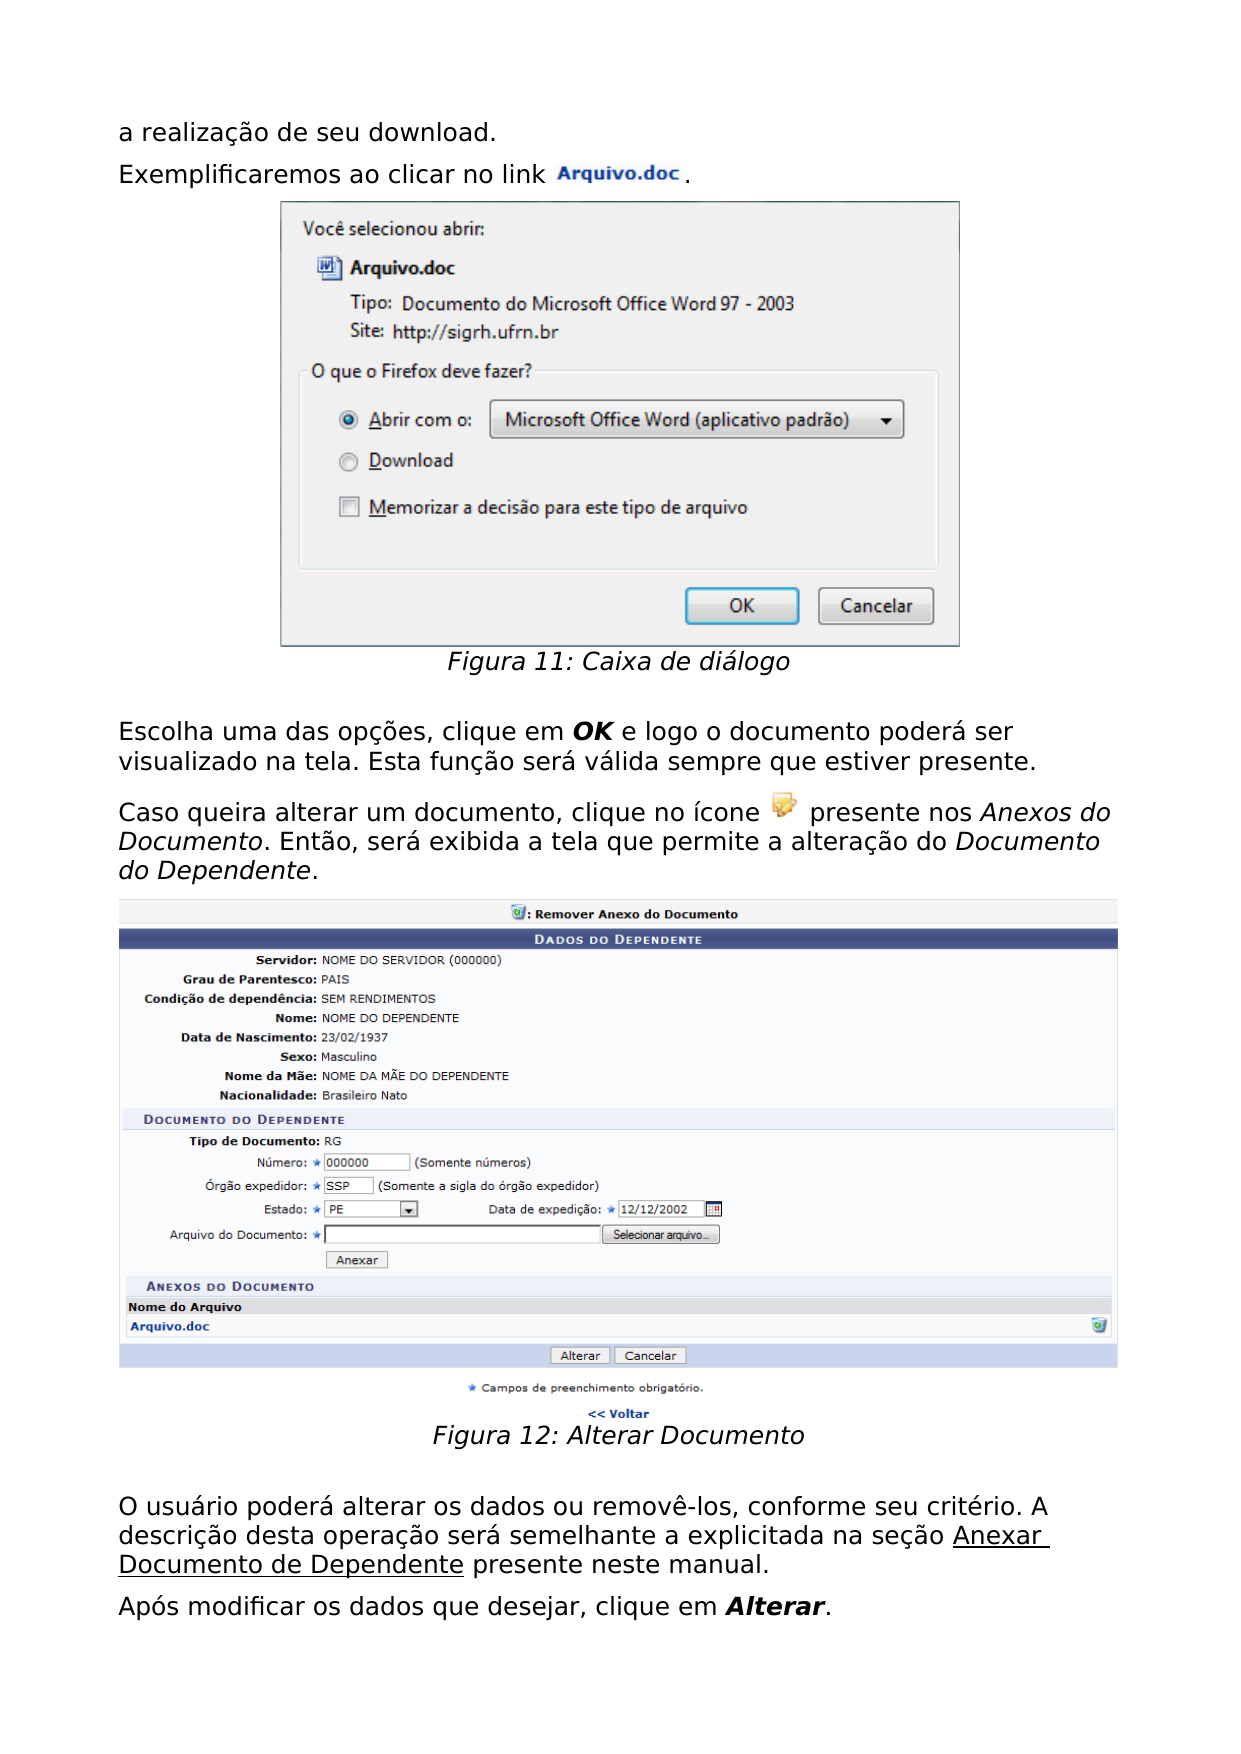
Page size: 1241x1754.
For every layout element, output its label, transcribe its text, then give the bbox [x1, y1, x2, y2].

picture [768, 788, 802, 822]
text Escolha uma das opções, clique em OK e logo o documento poderá ser visualizado na tela. Esta função será válida sempre que estiver presente. [118, 718, 1122, 776]
picture [280, 201, 960, 647]
text Após modificar os dados que desejar, clique em Alterar. [118, 1592, 1122, 1621]
text Figura 12: Alterar Documento [118, 1422, 1122, 1450]
picture [118, 898, 1123, 1422]
text Caso queira alterar um documento, clique no ícone presente nos Anexos do Documento. Então, será exibida a tela que permite a alteração do Documento do Dependente. [118, 788, 1122, 886]
text Figura 11: Caixa de diálogo [280, 647, 960, 676]
text O usuário poderá alterar os dados ou removê-los, conforme seu critério. A descrição desta operação será semelhante a explicitada na seção Anexar Documento de Dependente presente neste manual. [118, 1492, 1122, 1579]
text a realização de seu download. [118, 118, 1122, 147]
picture [554, 162, 684, 183]
text Exemplificaremos ao clicar no link . [118, 160, 1122, 189]
